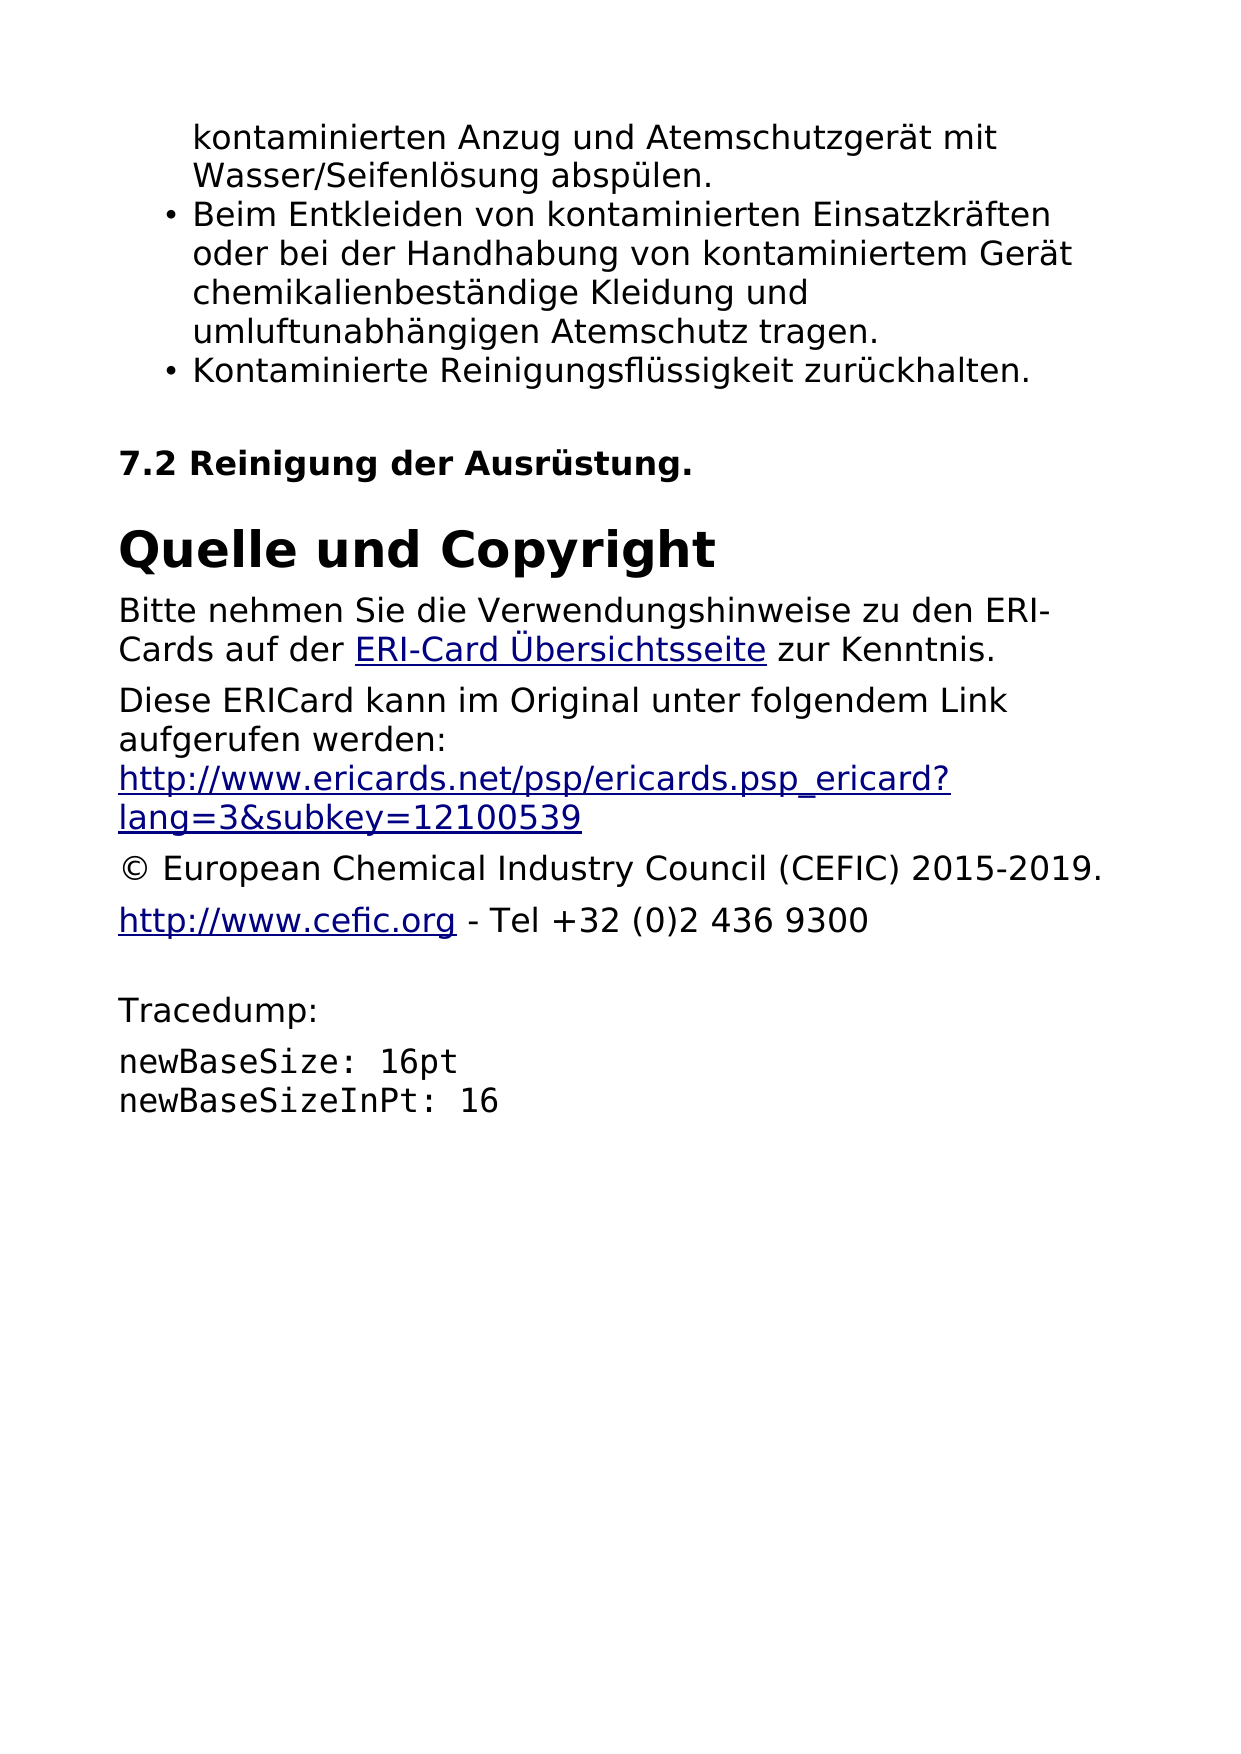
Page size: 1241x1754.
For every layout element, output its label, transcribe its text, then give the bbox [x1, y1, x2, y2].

subtitle 7.2 Reinigung der Ausrüstung. [118, 444, 1122, 483]
list kontaminierten Anzug und Atemschutzgerät mit Wasser/Seifenlösung abspülen. [177, 118, 1122, 196]
subtitle Quelle und Copyright [118, 521, 1122, 579]
text Tracedump: [118, 952, 1122, 1030]
list Kontaminierte Reinigungsflüssigkeit zurückhalten. [177, 351, 1122, 390]
text http://www.cefic.org - Tel +32 (0)2 436 9300 [118, 901, 1122, 940]
text newBaseSize: 16pt newBaseSizeInPt: 16 [118, 1043, 1122, 1120]
list Beim Entkleiden von kontaminierten Einsatzkräften oder bei der Handhabung von kontaminiertem Gerät chemikalienbeständige Kleidung und umluftunabhängigen Atemschutz tragen. [177, 196, 1122, 351]
text © European Chemical Industry Council (CEFIC) 2015-2019. [118, 850, 1122, 889]
text Bitte nehmen Sie die Verwendungshinweise zu den ERI-Cards auf der ERI-Card Übersichtsseite zur Kenntnis. [118, 592, 1122, 669]
text Diese ERICard kann im Original unter folgendem Link aufgerufen werden: http://www.ericards.net/psp/ericards.psp_ericard?lang=3&subkey=12100539 [118, 682, 1122, 837]
